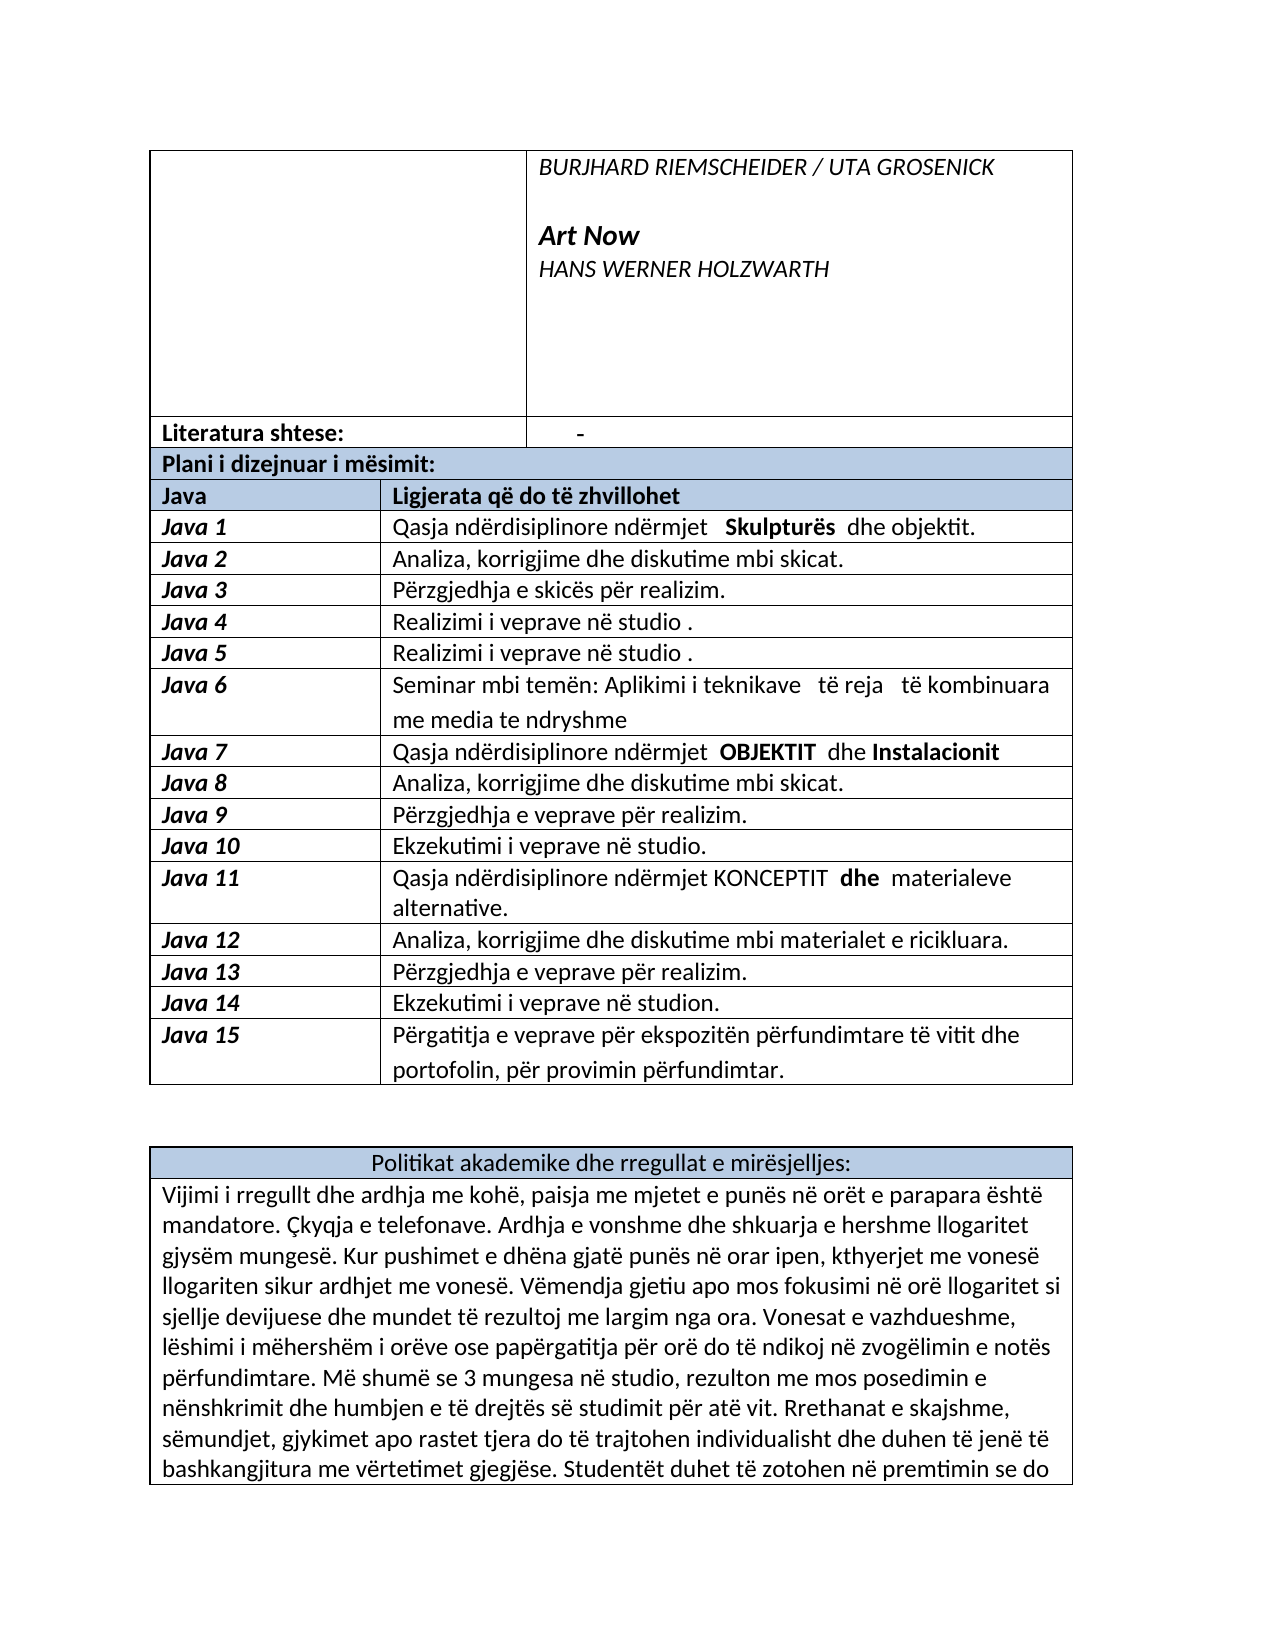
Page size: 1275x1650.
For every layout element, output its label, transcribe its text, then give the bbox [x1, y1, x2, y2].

table_cell Java 2 [151, 543, 380, 573]
table_cell Java 6 [151, 669, 380, 735]
table_cell Java 7 [151, 736, 380, 766]
table_cell Java [151, 480, 380, 510]
table_cell Java 11 [151, 862, 380, 923]
table_cell Literatura shtese: [151, 417, 526, 447]
table_cell Ligjerata që do të zhvillohet [381, 480, 1072, 510]
table_cell Qasja ndërdisiplinore ndërmjet KONCEPTIT dhe materialeve alternative. [381, 862, 1072, 923]
table_cell Plani i dizejnuar i mësimit: [151, 448, 1072, 479]
table_header Politikat akademike dhe rregullat e mirësjelljes: [151, 1148, 1072, 1178]
table_cell Përzgjedhja e veprave për realizim. [381, 799, 1072, 829]
table_cell Realizimi i veprave në studio . [381, 606, 1072, 637]
table_cell [527, 417, 1072, 447]
table_cell Ekzekutimi i veprave në studio. [381, 830, 1072, 861]
table_cell Analiza, korrigjime dhe diskutime mbi materialet e ricikluara. [381, 924, 1072, 954]
table_cell Analiza, korrigjime dhe diskutime mbi skicat. [381, 767, 1072, 798]
table_cell Java 13 [151, 956, 380, 986]
table_cell Realizimi i veprave në studio . [381, 638, 1072, 668]
table_cell Qasja ndërdisiplinore ndërmjet OBJEKTIT dhe Instalacionit [381, 736, 1072, 766]
table_cell Java 5 [151, 638, 380, 668]
table_cell Analiza, korrigjime dhe diskutime mbi skicat. [381, 543, 1072, 573]
table_cell Seminar mbi temën: Aplikimi i teknikave të reja të kombinuara me media te ndryshme [381, 669, 1072, 735]
table_cell Java 1 [151, 511, 380, 542]
table_cell Java 3 [151, 575, 380, 605]
table_cell Përgatitja e veprave për ekspozitën përfundimtare të vitit dhe portofolin, për provimin përfundimtar. [381, 1019, 1072, 1084]
table_cell BURJHARD RIEMSCHEIDER / UTA GROSENICK Art Now HANS WERNER HOLZWARTH [527, 151, 1072, 416]
table_cell Ekzekutimi i veprave në studion. [381, 987, 1072, 1018]
table_cell Qasja ndërdisiplinore ndërmjet Skulpturës dhe objektit. [381, 511, 1072, 542]
table_cell [151, 151, 526, 416]
table_cell Java 14 [151, 987, 380, 1018]
table_cell Java 15 [151, 1019, 380, 1084]
table_cell Java 12 [151, 924, 380, 954]
table_cell Java 10 [151, 830, 380, 861]
table_cell Përzgjedhja e veprave për realizim. [381, 956, 1072, 986]
table_cell Java 8 [151, 767, 380, 798]
table_cell Përzgjedhja e skicës për realizim. [381, 575, 1072, 605]
table_cell Java 9 [151, 799, 380, 829]
table_cell Java 4 [151, 606, 380, 637]
table_cell Vijimi i rregullt dhe ardhja me kohë, paisja me mjetet e punës në orët e parapara është mandatore. Çkyqja e telefonave. Ardhja e vonshme dhe shkuarja e hershme llogaritet gjysëm mungesë. Kur pushimet e dhëna gjatë punës në orar ipen, kthyerjet me vonesë llogariten sikur ardhjet me vonesë. Vëmendja gjetiu apo mos fokusimi në orë llogaritet si sjellje devijuese dhe mundet të rezultoj me largim nga ora. Vonesat e vazhdueshme, lëshimi i mëhershëm i orëve ose papërgatitja për orë do të ndikoj në zvogëlimin e notës përfundimtare. Më shumë se 3 mungesa në studio, rezulton me mos posedimin e nënshkrimit dhe humbjen e të drejtës së studimit për atë vit. Rrethanat e skajshme, sëmundjet, gjykimet apo rastet tjera do të trajtohen individualisht dhe duhen të jenë të bashkangjitura me vërtetimet gjegjëse. Studentët duhet të zotohen në premtimin se do [151, 1179, 1072, 1484]
